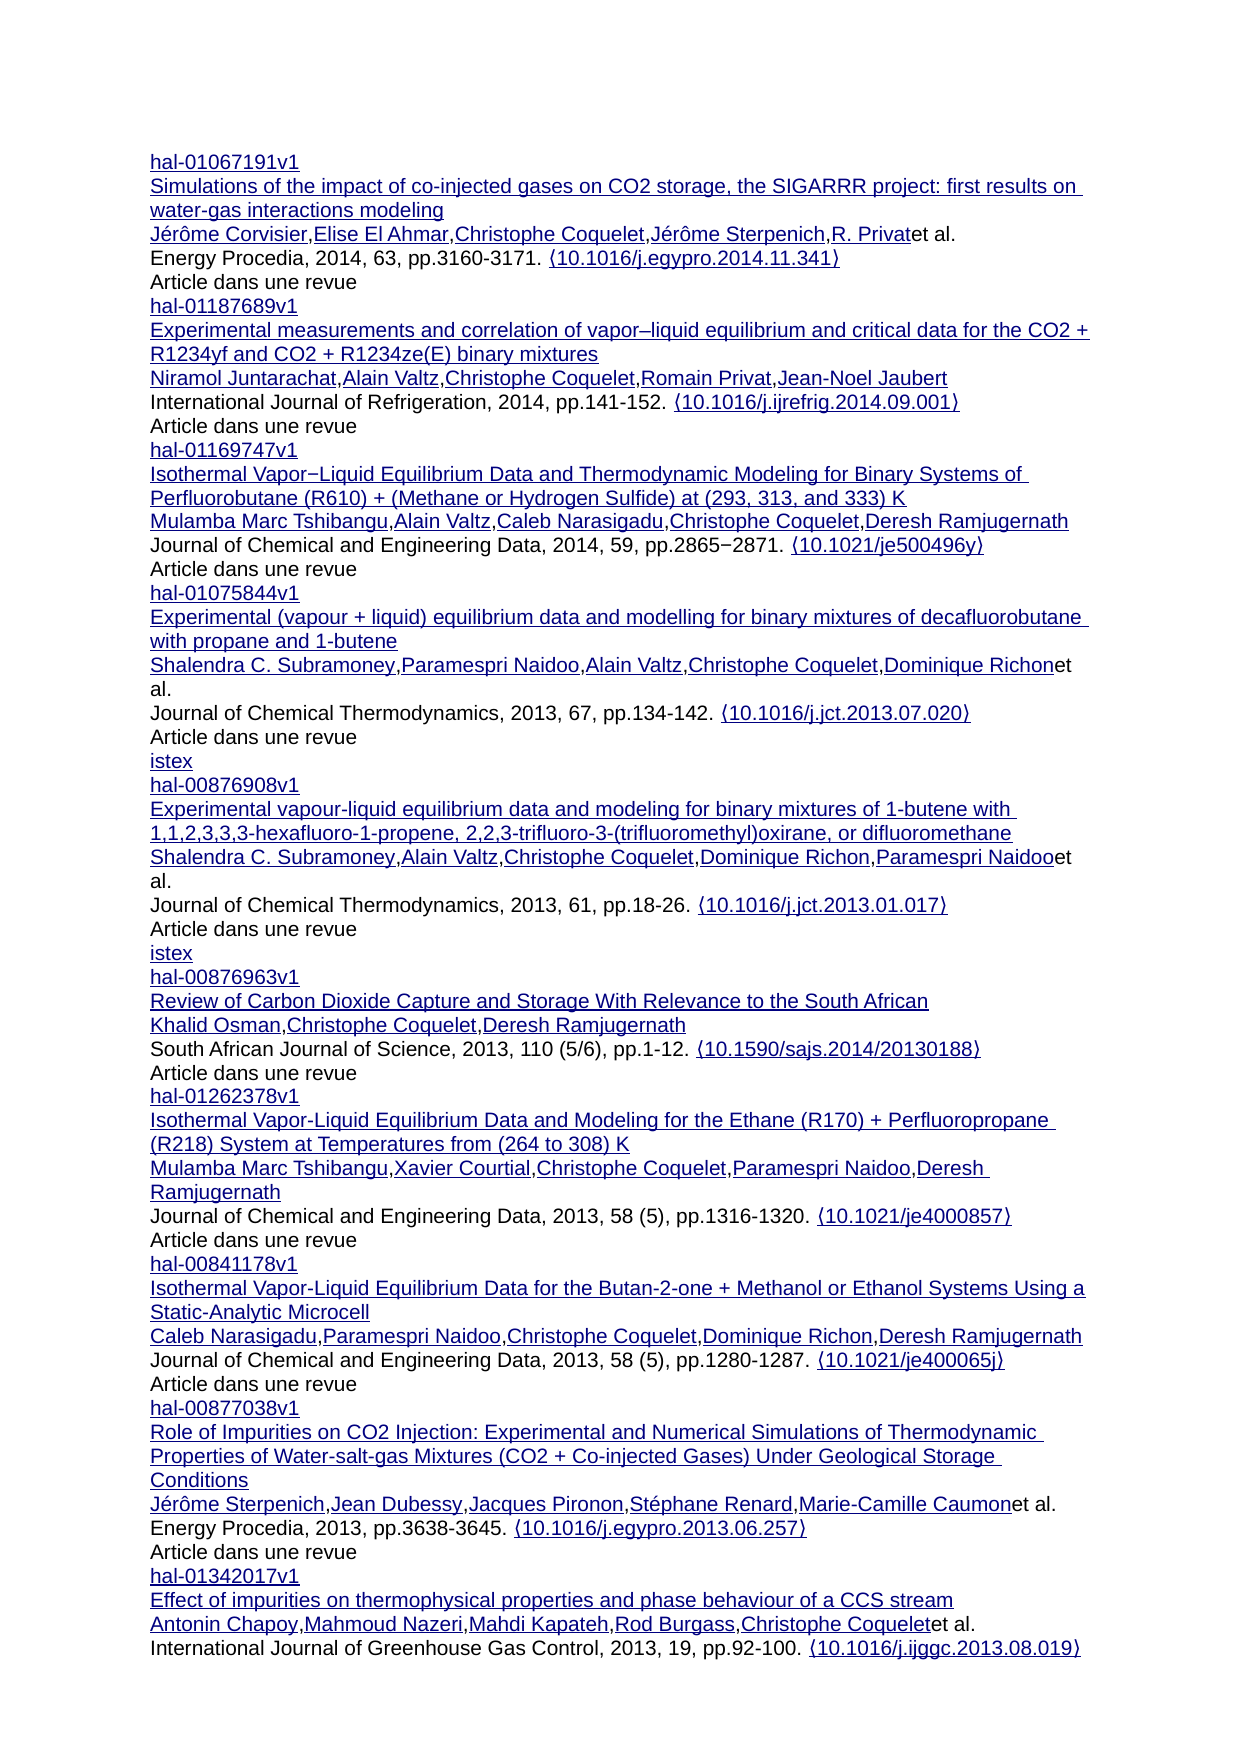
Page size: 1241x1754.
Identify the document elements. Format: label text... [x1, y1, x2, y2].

table_cell Experimental vapour-liquid equilibrium data and modeling for binary mixtures of 1-butene with 1,1,2,3,3,3-hexafluoro-1-propene, 2,2,3-trifluoro-3-(trifluoromethyl)oxirane, or difluoromethane Shalendra C. Subramoney,Alain Valtz,Christophe Coquelet,Dominique Richon,Paramespri Naidooet al. Journal of Chemical Thermodynamics, 2013, 61, pp.18-26. ⟨10.1016/j.jct.2013.01.017⟩ Article dans une revue istex hal-00876963v1 [150, 797, 1090, 988]
table_cell Experimental measurements and correlation of vapor–liquid equilibrium and critical data for the CO2 + [150, 318, 1090, 339]
table_cell Role of Impurities on CO2 Injection: Experimental and Numerical Simulations of Thermodynamic Properties of Water-salt-gas Mixtures (CO2 + Co-injected Gases) Under Geological Storage Conditions Jérôme Sterpenich,Jean Dubessy,Jacques Pironon,Stéphane Renard,Marie-Camille Caumonet al. Energy Procedia, 2013, pp.3638-3645. ⟨10.1016/j.egypro.2013.06.257⟩ Article dans une revue hal-01342017v1 [150, 1420, 1090, 1587]
table_cell hal-01067191v1 [150, 150, 1090, 174]
table_cell Review of Carbon Dioxide Capture and Storage With Relevance to the South African Khalid Osman,Christophe Coquelet,Deresh Ramjugernath South African Journal of Science, 2013, 110 (5/6), pp.1-12. ⟨10.1590/sajs.2014/20130188⟩ Article dans une revue hal-01262378v1 [150, 989, 1090, 1108]
table_cell Isothermal Vapor-Liquid Equilibrium Data and Modeling for the Ethane (R170) + Perfluoropropane (R218) System at Temperatures from (264 to 308) K Mulamba Marc Tshibangu,Xavier Courtial,Christophe Coquelet,Paramespri Naidoo,Deresh Ramjugernath Journal of Chemical and Engineering Data, 2013, 58 (5), pp.1316-1320. ⟨10.1021/je4000857⟩ Article dans une revue hal-00841178v1 [150, 1108, 1090, 1276]
table_cell Isothermal Vapor-Liquid Equilibrium Data for the Butan-2-one + Methanol or Ethanol Systems Using a Static-Analytic Microcell Caleb Narasigadu,Paramespri Naidoo,Christophe Coquelet,Dominique Richon,Deresh Ramjugernath Journal of Chemical and Engineering Data, 2013, 58 (5), pp.1280-1287. ⟨10.1021/je400065j⟩ Article dans une revue hal-00877038v1 [150, 1276, 1090, 1420]
table_cell Isothermal Vapor−Liquid Equilibrium Data and Thermodynamic Modeling for Binary Systems of Perfluorobutane (R610) + (Methane or Hydrogen Sulfide) at (293, 313, and 333) K Mulamba Marc Tshibangu,Alain Valtz,Caleb Narasigadu,Christophe Coquelet,Deresh Ramjugernath Journal of Chemical and Engineering Data, 2014, 59, pp.2865−2871. ⟨10.1021/je500496y⟩ Article dans une revue hal-01075844v1 [150, 461, 1090, 605]
table_cell Effect of impurities on thermophysical properties and phase behaviour of a CCS stream Antonin Chapoy,Mahmoud Nazeri,Mahdi Kapateh,Rod Burgass,Christophe Coqueletet al. International Journal of Greenhouse Gas Control, 2013, 19, pp.92-100. ⟨10.1016/j.ijggc.2013.08.019⟩ [150, 1588, 1090, 1659]
table_cell Simulations of the impact of co-injected gases on CO2 storage, the SIGARRR project: first results on water-gas interactions modeling Jérôme Corvisier,Elise El Ahmar,Christophe Coquelet,Jérôme Sterpenich,R. Privatet al. Energy Procedia, 2014, 63, pp.3160-3171. ⟨10.1016/j.egypro.2014.11.341⟩ Article dans une revue hal-01187689v1 [150, 174, 1090, 318]
table_cell Experimental (vapour + liquid) equilibrium data and modelling for binary mixtures of decafluorobutane with propane and 1-butene Shalendra C. Subramoney,Paramespri Naidoo,Alain Valtz,Christophe Coquelet,Dominique Richonet al. Journal of Chemical Thermodynamics, 2013, 67, pp.134-142. ⟨10.1016/j.jct.2013.07.020⟩ Article dans une revue istex hal-00876908v1 [150, 605, 1090, 797]
table_cell R1234yf and CO2 + R1234ze(E) binary mixtures Niramol Juntarachat,Alain Valtz,Christophe Coquelet,Romain Privat,Jean-Noel Jaubert International Journal of Refrigeration, 2014, pp.141-152. ⟨10.1016/j.ijrefrig.2014.09.001⟩ Article dans une revue hal-01169747v1 [150, 340, 1090, 461]
